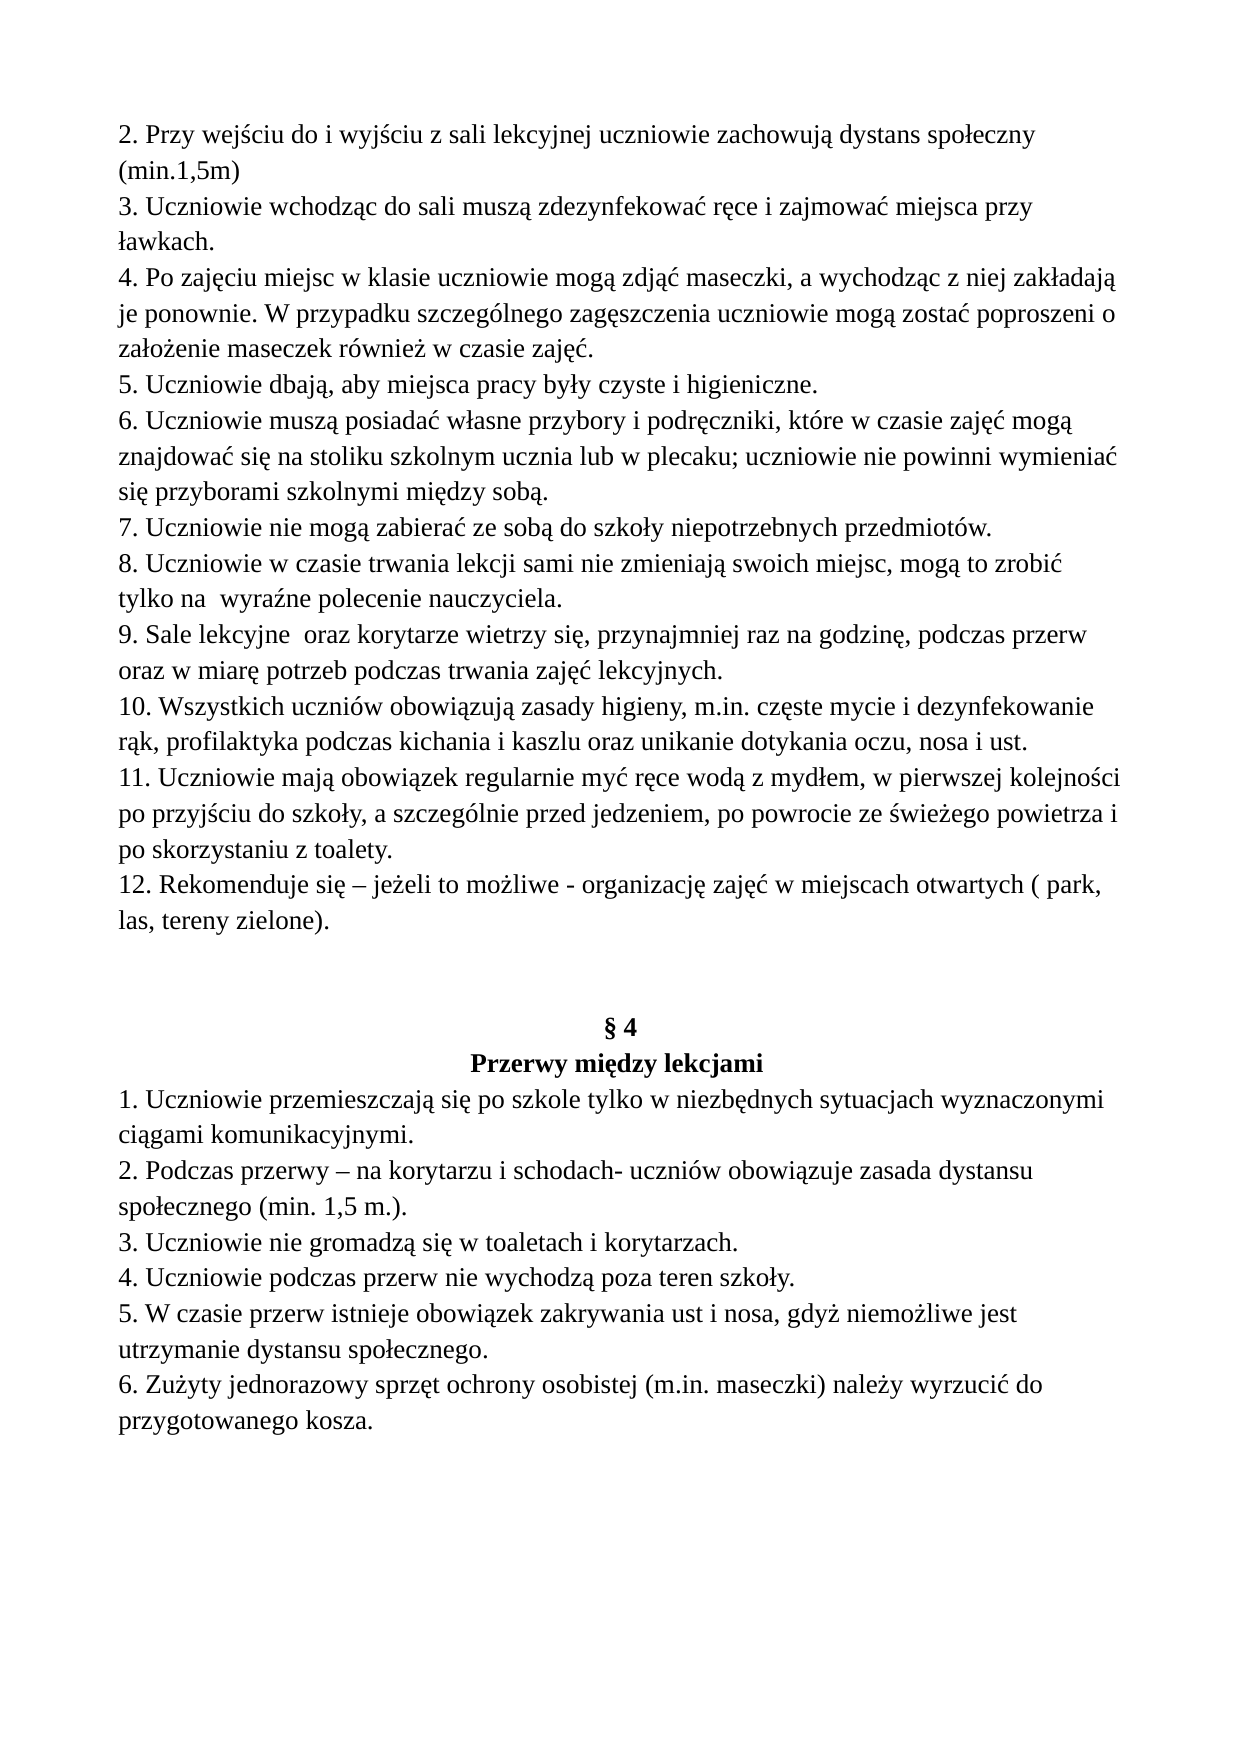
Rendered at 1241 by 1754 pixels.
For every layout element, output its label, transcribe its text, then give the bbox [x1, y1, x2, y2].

text 4. Po zajęciu miejsc w klasie uczniowie mogą zdjąć maseczki, a wychodząc z niej zakładają je ponownie. W przypadku szczególnego zagęszczenia uczniowie mogą zostać poproszeni o założenie maseczek również w czasie zajęć. [118, 261, 1122, 364]
text Przerwy między lekcjami [118, 1047, 1122, 1078]
text 4. Uczniowie podczas przerw nie wychodzą poza teren szkoły. [118, 1261, 1122, 1293]
text 1. Uczniowie przemieszczają się po szkole tylko w niezbędnych sytuacjach wyznaczonymi ciągami komunikacyjnymi. [118, 1083, 1122, 1150]
text 2. Przy wejściu do i wyjściu z sali lekcyjnej uczniowie zachowują dystans społeczny (min.1,5m) [118, 118, 1122, 185]
text § 4 [118, 1011, 1122, 1042]
text 5. W czasie przerw istnieje obowiązek zakrywania ust i nosa, gdyż niemożliwe jest utrzymanie dystansu społecznego. [118, 1297, 1122, 1364]
text 8. Uczniowie w czasie trwania lekcji sami nie zmieniają swoich miejsc, mogą to zrobić tylko na wyraźne polecenie nauczyciela. [118, 547, 1122, 614]
text 6. Zużyty jednorazowy sprzęt ochrony osobistej (m.in. maseczki) należy wyrzucić do przygotowanego kosza. [118, 1369, 1122, 1436]
text 7. Uczniowie nie mogą zabierać ze sobą do szkoły niepotrzebnych przedmiotów. [118, 511, 1122, 542]
text 6. Uczniowie muszą posiadać własne przybory i podręczniki, które w czasie zajęć mogą znajdować się na stoliku szkolnym ucznia lub w plecaku; uczniowie nie powinni wymieniać się przyborami szkolnymi między sobą. [118, 404, 1122, 507]
text 3. Uczniowie nie gromadzą się w toaletach i korytarzach. [118, 1226, 1122, 1257]
text 5. Uczniowie dbają, aby miejsca pracy były czyste i higieniczne. [118, 368, 1122, 399]
text 2. Podczas przerwy – na korytarzu i schodach- uczniów obowiązuje zasada dystansu społecznego (min. 1,5 m.). [118, 1154, 1122, 1221]
text 10. Wszystkich uczniów obowiązują zasady higieny, m.in. częste mycie i dezynfekowanie rąk, profilaktyka podczas kichania i kaszlu oraz unikanie dotykania oczu, nosa i ust. 11. Uczniowie mają obowiązek regularnie myć ręce wodą z mydłem, w pierwszej kolejności po przyjściu do szkoły, a szczególnie przed jedzeniem, po powrocie ze świeżego powietrza i po skorzystaniu z toalety. 12. Rekomenduje się – jeżeli to możliwe - organizację zajęć w miejscach otwartych ( park, las, tereny zielone). [118, 690, 1122, 971]
text 9. Sale lekcyjne oraz korytarze wietrzy się, przynajmniej raz na godzinę, podczas przerw oraz w miarę potrzeb podczas trwania zajęć lekcyjnych. [118, 618, 1122, 685]
text 3. Uczniowie wchodząc do sali muszą zdezynfekować ręce i zajmować miejsca przy ławkach. [118, 189, 1122, 256]
